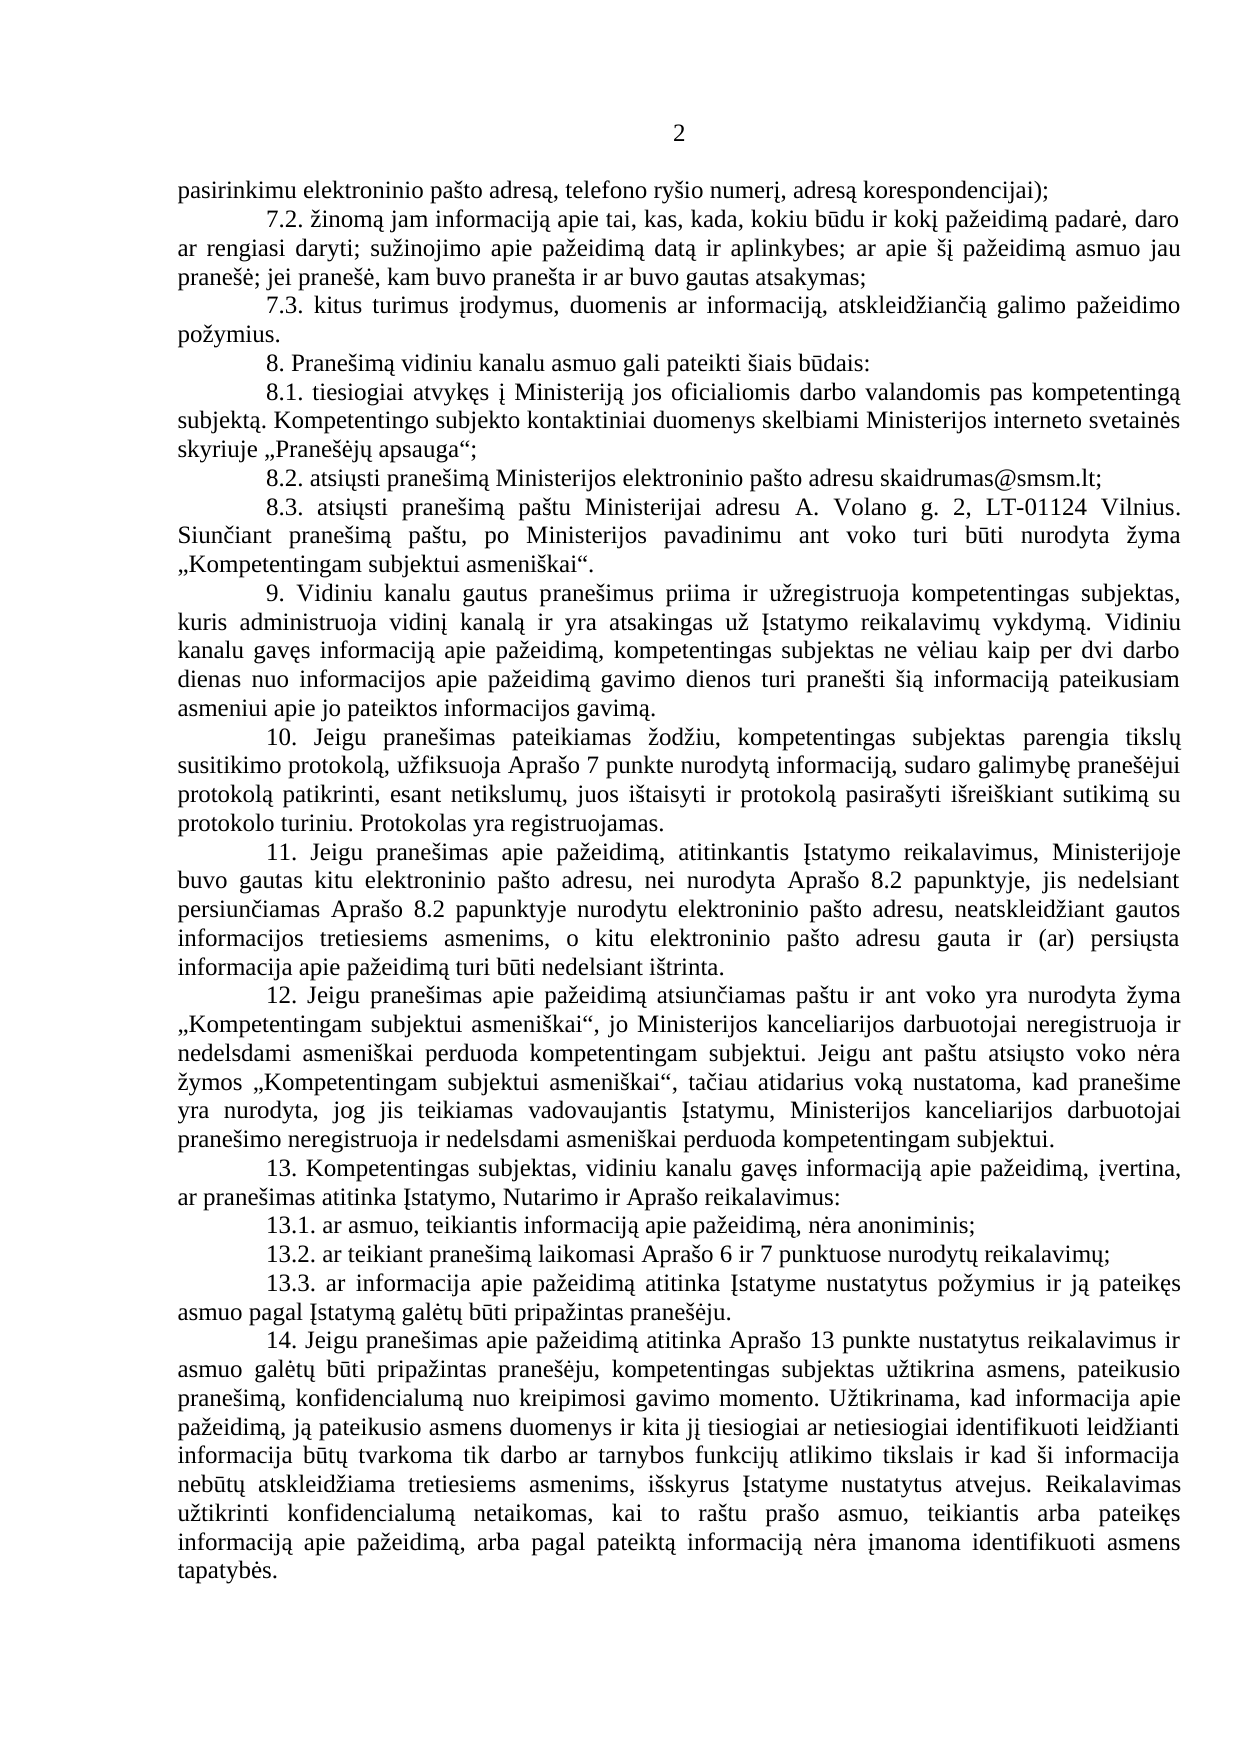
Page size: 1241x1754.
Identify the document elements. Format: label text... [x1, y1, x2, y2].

text 13. Kompetentingas subjektas, vidiniu kanalu gavęs informaciją apie pažeidimą, įvertina, ar pranešimas atitinka Įstatymo, Nutarimo ir Aprašo reikalavimus: [177, 1153, 1181, 1211]
text 12. Jeigu pranešimas apie pažeidimą atsiunčiamas paštu ir ant voko yra nurodyta žyma „Kompetentingam subjektui asmeniškai“, jo Ministerijos kanceliarijos darbuotojai neregistruoja ir nedelsdami asmeniškai perduoda kompetentingam subjektui. Jeigu ant paštu atsiųsto voko nėra žymos „Kompetentingam subjektui asmeniškai“, tačiau atidarius voką nustatoma, kad pranešime yra nurodyta, jog jis teikiamas vadovaujantis Įstatymu, Ministerijos kanceliarijos darbuotojai pranešimo neregistruoja ir nedelsdami asmeniškai perduoda kompetentingam subjektui. [177, 981, 1181, 1153]
text 10. Jeigu pranešimas pateikiamas žodžiu, kompetentingas subjektas parengia tikslų susitikimo protokolą, užfiksuoja Aprašo 7 punkte nurodytą informaciją, sudaro galimybę pranešėjui protokolą patikrinti, esant netikslumų, juos ištaisyti ir protokolą pasirašyti išreiškiant sutikimą su protokolo turiniu. Protokolas yra registruojamas. [177, 722, 1181, 837]
text 13.3. ar informacija apie pažeidimą atitinka Įstatyme nustatytus požymius ir ją pateikęs asmuo pagal Įstatymą galėtų būti pripažintas pranešėju. [177, 1268, 1181, 1326]
text 8. Pranešimą vidiniu kanalu asmuo gali pateikti šiais būdais: [177, 348, 1181, 377]
text 13.1. ar asmuo, teikiantis informaciją apie pažeidimą, nėra anoniminis; [177, 1211, 1181, 1239]
text 9. Vidiniu kanalu gautus pranešimus priima ir užregistruoja kompetentingas subjektas, kuris administruoja vidinį kanalą ir yra atsakingas už Įstatymo reikalavimų vykdymą. Vidiniu kanalu gavęs informaciją apie pažeidimą, kompetentingas subjektas ne vėliau kaip per dvi darbo dienas nuo informacijos apie pažeidimą gavimo dienos turi pranešti šią informaciją pateikusiam asmeniui apie jo pateiktos informacijos gavimą. [177, 578, 1181, 722]
text 14. Jeigu pranešimas apie pažeidimą atitinka Aprašo 13 punkte nustatytus reikalavimus ir asmuo galėtų būti pripažintas pranešėju, kompetentingas subjektas užtikrina asmens, pateikusio pranešimą, konfidencialumą nuo kreipimosi gavimo momento. Užtikrinama, kad informacija apie pažeidimą, ją pateikusio asmens duomenys ir kita jį tiesiogiai ar netiesiogiai identifikuoti leidžianti informacija būtų tvarkoma tik darbo ar tarnybos funkcijų atlikimo tikslais ir kad ši informacija nebūtų atskleidžiama tretiesiems asmenims, išskyrus Įstatyme nustatytus atvejus. Reikalavimas užtikrinti konfidencialumą netaikomas, kai to raštu prašo asmuo, teikiantis arba pateikęs informaciją apie pažeidimą, arba pagal pateiktą informaciją nėra įmanoma identifikuoti asmens tapatybės. [177, 1326, 1181, 1584]
text 8.1. tiesiogiai atvykęs į Ministeriją jos oficialiomis darbo valandomis pas kompetentingą subjektą. Kompetentingo subjekto kontaktiniai duomenys skelbiami Ministerijos interneto svetainės skyriuje „Pranešėjų apsauga“; [177, 377, 1181, 463]
text 7.3. kitus turimus įrodymus, duomenis ar informaciją, atskleidžiančią galimo pažeidimo požymius. [177, 291, 1181, 348]
text 7.2. žinomą jam informaciją apie tai, kas, kada, kokiu būdu ir kokį pažeidimą padarė, daro ar rengiasi daryti; sužinojimo apie pažeidimą datą ir aplinkybes; ar apie šį pažeidimą asmuo jau pranešė; jei pranešė, kam buvo pranešta ir ar buvo gautas atsakymas; [177, 204, 1181, 291]
text pasirinkimu elektroninio pašto adresą, telefono ryšio numerį, adresą korespondencijai); [177, 176, 1181, 204]
text 8.2. atsiųsti pranešimą Ministerijos elektroninio pašto adresu skaidrumas@smsm.lt; [177, 463, 1181, 492]
text 11. Jeigu pranešimas apie pažeidimą, atitinkantis Įstatymo reikalavimus, Ministerijoje buvo gautas kitu elektroninio pašto adresu, nei nurodyta Aprašo 8.2 papunktyje, jis nedelsiant persiunčiamas Aprašo 8.2 papunktyje nurodytu elektroninio pašto adresu, neatskleidžiant gautos informacijos tretiesiems asmenims, o kitu elektroninio pašto adresu gauta ir (ar) persiųsta informacija apie pažeidimą turi būti nedelsiant ištrinta. [177, 837, 1181, 981]
text 8.3. atsiųsti pranešimą paštu Ministerijai adresu A. Volano g. 2, LT-01124 Vilnius. Siunčiant pranešimą paštu, po Ministerijos pavadinimu ant voko turi būti nurodyta žyma „Kompetentingam subjektui asmeniškai“. [177, 492, 1181, 578]
text 13.2. ar teikiant pranešimą laikomasi Aprašo 6 ir 7 punktuose nurodytų reikalavimų; [177, 1239, 1181, 1268]
